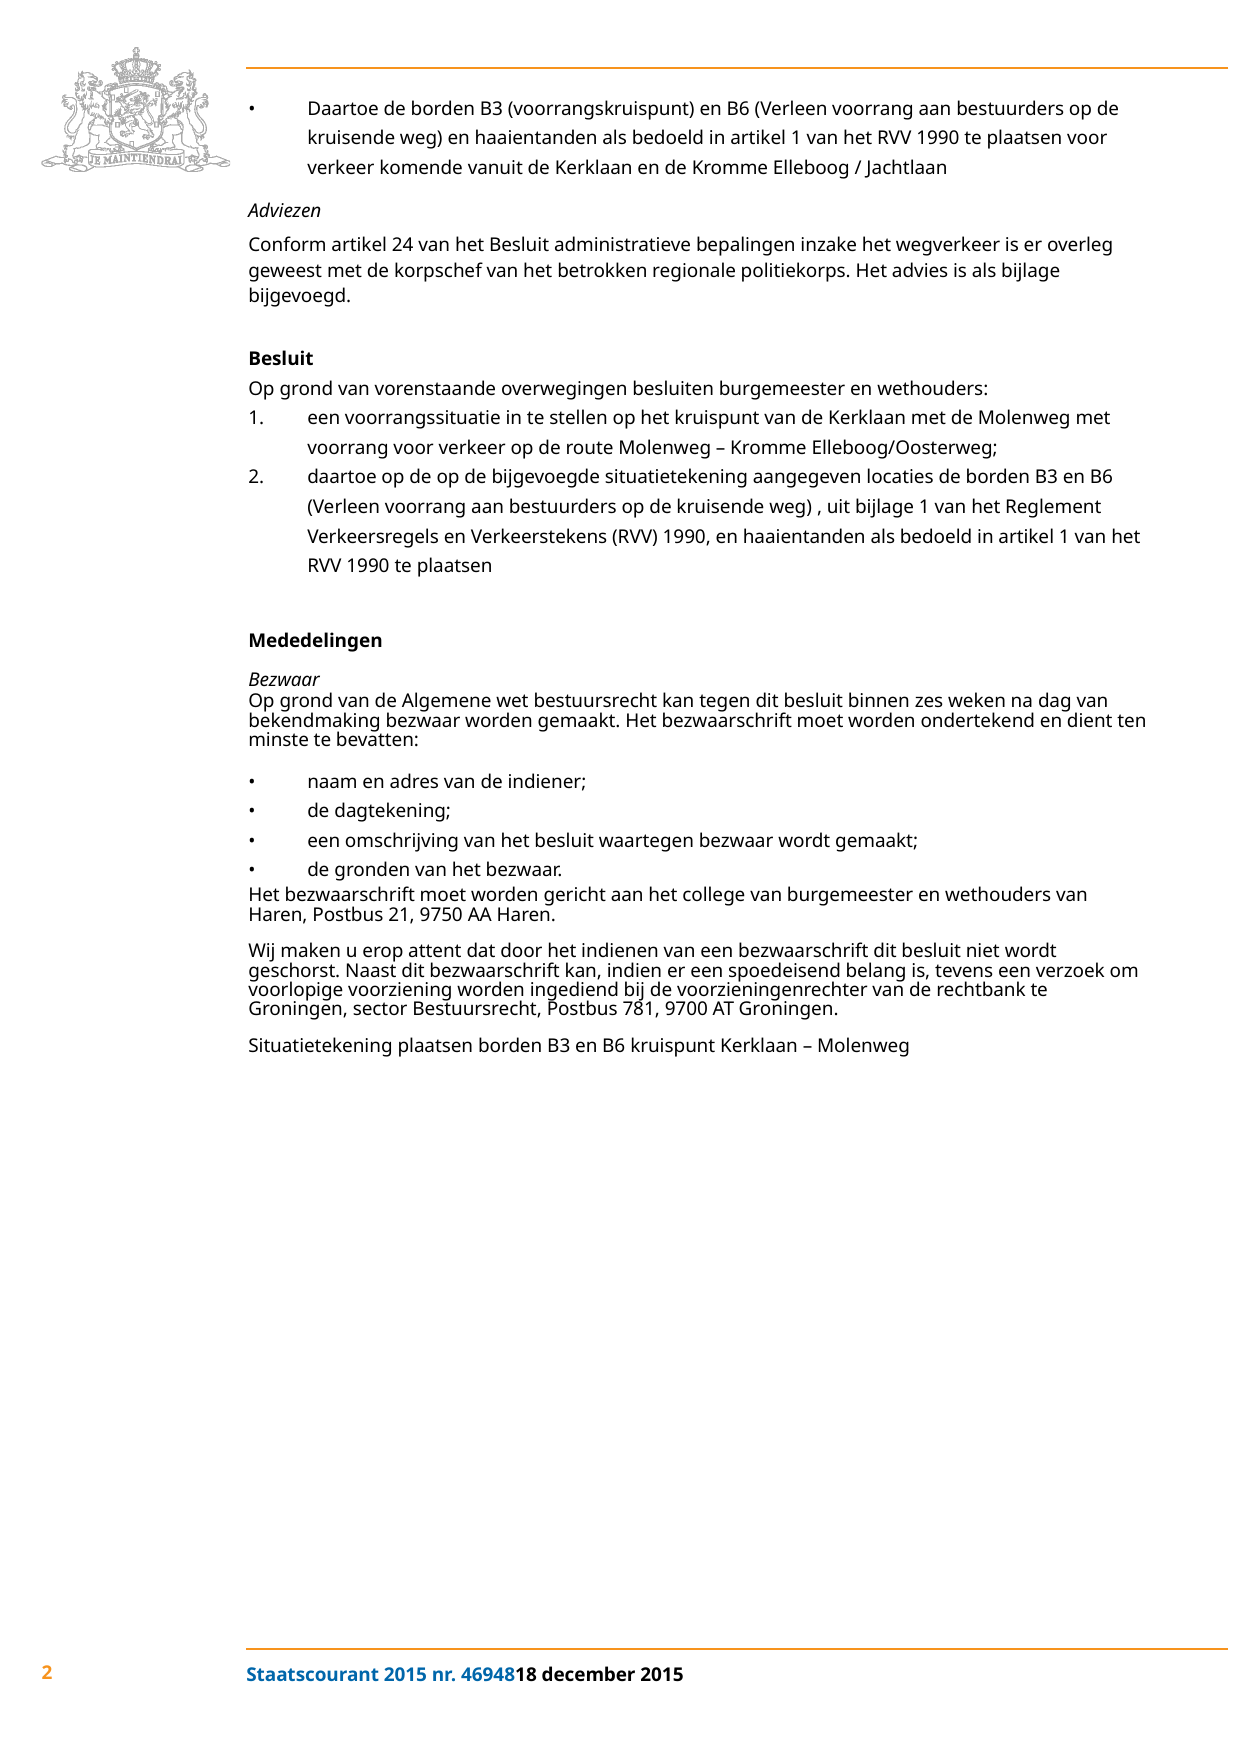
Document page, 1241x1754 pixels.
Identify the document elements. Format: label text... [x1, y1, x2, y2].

text Besluit [248, 345, 1152, 371]
list een voorrangssituatie in te stellen op het kruispunt van de Kerklaan met de Molenweg met voorrang voor verkeer op de route Molenweg – Kromme Elleboog/Oosterweg; [248, 404, 1152, 460]
text Conform artikel 24 van het Besluit administratieve bepalingen inzake het wegverkeer is er overleg geweest met de korpschef van het betrokken regionale politiekorps. Het advies is als bijlage bijgevoegd. [248, 231, 1152, 308]
text Situatietekening plaatsen borden B3 en B6 kruispunt Kerklaan – Molenweg [248, 1037, 1152, 1057]
list de gronden van het bezwaar. [248, 857, 1152, 882]
text Adviezen [248, 197, 1152, 223]
text Bezwaar [248, 667, 1152, 692]
list een omschrijving van het besluit waartegen bezwaar wordt gemaakt; [248, 827, 1152, 853]
list naam en adres van de indiener; [248, 768, 1152, 794]
list daartoe op de op de bijgevoegde situatietekening aangegeven locaties de borden B3 en B6 (Verleen voorrang aan bestuurders op de kruisende weg) , uit bijlage 1 van het Reglement Verkeersregels en Verkeerstekens (RVV) 1990, en haaientanden als bedoeld in artikel 1 van het RVV 1990 te plaatsen [248, 464, 1152, 578]
list Daartoe de borden B3 (voorrangskruispunt) en B6 (Verleen voorrang aan bestuurders op de kruisende weg) en haaientanden als bedoeld in artikel 1 van het RVV 1990 te plaatsen voor verkeer komende vanuit de Kerklaan en de Kromme Elleboog / Jachtlaan [248, 95, 1152, 180]
text Op grond van vorenstaande overwegingen besluiten burgemeester en wethouders: [248, 375, 1152, 401]
text Op grond van de Algemene wet bestuursrecht kan tegen dit besluit binnen zes weken na dag van bekendmaking bezwaar worden gemaakt. Het bezwaarschrift moet worden ondertekend en dient ten minste te bevatten: [248, 692, 1152, 750]
picture [41, 47, 231, 172]
text Wij maken u erop attent dat door het indienen van een bezwaarschrift dit besluit niet wordt geschorst. Naast dit bezwaarschrift kan, indien er een spoedeisend belang is, tevens een verzoek om voorlopige voorziening worden ingediend bij de voorzieningenrechter van de rechtbank te Groningen, sector Bestuursrecht, Postbus 781, 9700 AT Groningen. [248, 942, 1152, 1019]
list de dagtekening; [248, 797, 1152, 823]
text Het bezwaarschrift moet worden gericht aan het college van burgemeester en wethouders van Haren, Postbus 21, 9750 AA Haren. [248, 886, 1152, 925]
text Mededelingen [248, 627, 1152, 653]
